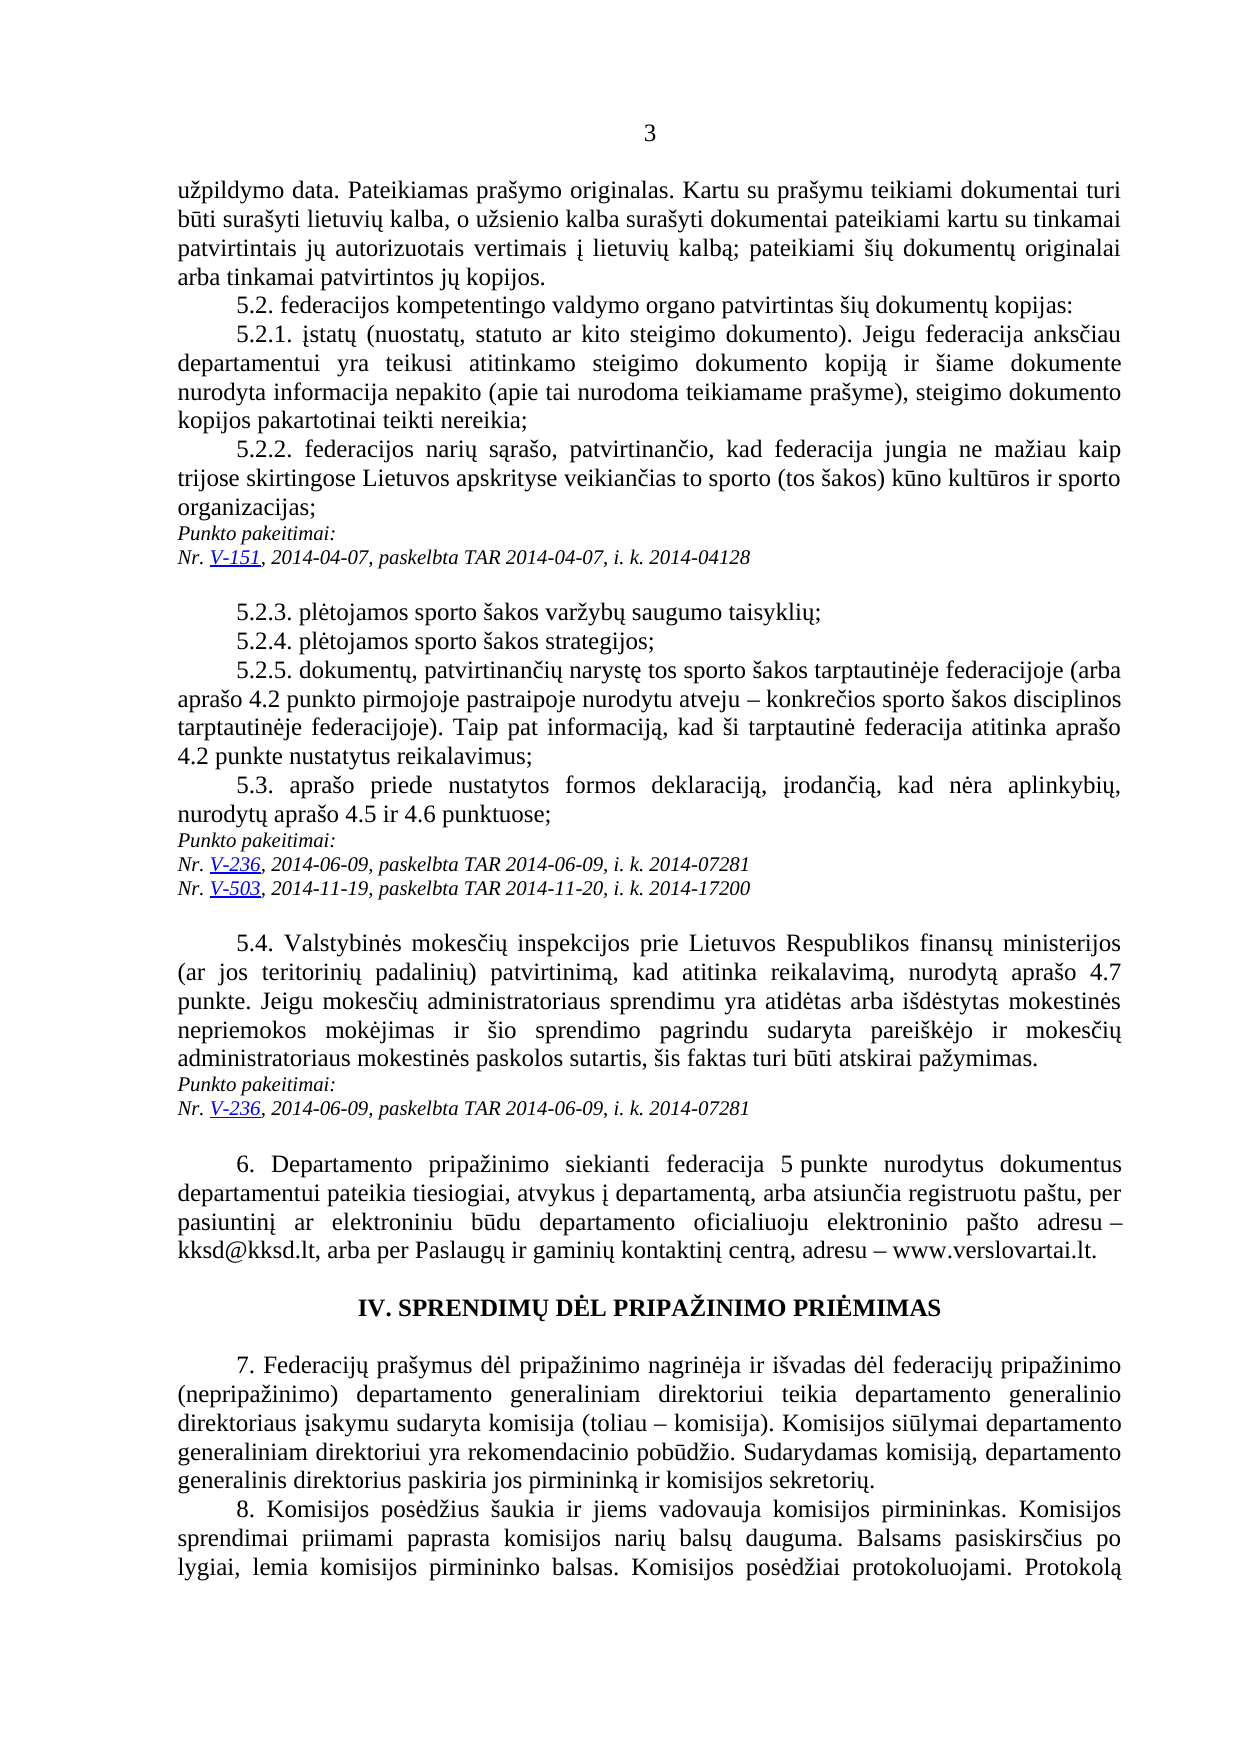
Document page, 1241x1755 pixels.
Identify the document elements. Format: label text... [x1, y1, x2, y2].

text Nr. V-503, 2014-11-19, paskelbta TAR 2014-11-20, i. k. 2014-17200 [177, 876, 1122, 900]
text Nr. V-236, 2014-06-09, paskelbta TAR 2014-06-09, i. k. 2014-07281 [177, 852, 1122, 876]
text 5.2. federacijos kompetentingo valdymo organo patvirtintas šių dokumentų kopijas: [177, 291, 1122, 319]
text 7. Federacijų prašymus dėl pripažinimo nagrinėja ir išvadas dėl federacijų pripažinimo (nepripažinimo) departamento generaliniam direktoriui teikia departamento generalinio direktoriaus įsakymu sudaryta komisija (toliau – komisija). Komisijos siūlymai departamento generaliniam direktoriui yra rekomendacinio pobūdžio. Sudarydamas komisiją, departamento generalinis direktorius paskiria jos pirmininką ir komisijos sekretorių. [177, 1350, 1122, 1494]
text 5.3. aprašo priede nustatytos formos deklaraciją, įrodančią, kad nėra aplinkybių, nurodytų aprašo 4.5 ir 4.6 punktuose; [177, 770, 1122, 827]
text Punkto pakeitimai: [177, 521, 1122, 545]
text Nr. V-151, 2014-04-07, paskelbta TAR 2014-04-07, i. k. 2014-04128 [177, 545, 1122, 569]
text 5.2.3. plėtojamos sporto šakos varžybų saugumo taisyklių; [177, 597, 1122, 626]
text 6. Departamento pripažinimo siekianti federacija 5 punkte nurodytus dokumentus departamentui pateikia tiesiogiai, atvykus į departamentą, arba atsiunčia registruotu paštu, per pasiuntinį ar elektroniniu būdu departamento oficialiuoju elektroninio pašto adresu – kksd@kksd.lt, arba per Paslaugų ir gaminių kontaktinį centrą, adresu – www.verslovartai.lt. [177, 1149, 1122, 1264]
text 5.2.5. dokumentų, patvirtinančių narystę tos sporto šakos tarptautinėje federacijoje (arba aprašo 4.2 punkto pirmojoje pastraipoje nurodytu atveju – konkrečios sporto šakos disciplinos tarptautinėje federacijoje). Taip pat informaciją, kad ši tarptautinė federacija atitinka aprašo 4.2 punkte nustatytus reikalavimus; [177, 655, 1122, 770]
text Nr. V-236, 2014-06-09, paskelbta TAR 2014-06-09, i. k. 2014-07281 [177, 1096, 1122, 1120]
text užpildymo data. Pateikiamas prašymo originalas. Kartu su prašymu teikiami dokumentai turi būti surašyti lietuvių kalba, o užsienio kalba surašyti dokumentai pateikiami kartu su tinkamai patvirtintais jų autorizuotais vertimais į lietuvių kalbą; pateikiami šių dokumentų originalai arba tinkamai patvirtintos jų kopijos. [177, 176, 1122, 291]
text IV. SPRENDIMŲ DĖL PRIPAŽINIMO PRIĖMIMAS [177, 1293, 1122, 1322]
text Punkto pakeitimai: [177, 827, 1122, 852]
text 5.2.4. plėtojamos sporto šakos strategijos; [177, 626, 1122, 655]
text 5.2.1. įstatų (nuostatų, statuto ar kito steigimo dokumento). Jeigu federacija anksčiau departamentui yra teikusi atitinkamo steigimo dokumento kopiją ir šiame dokumente nurodyta informacija nepakito (apie tai nurodoma teikiamame prašyme), steigimo dokumento kopijos pakartotinai teikti nereikia; [177, 319, 1122, 434]
text Punkto pakeitimai: [177, 1072, 1122, 1096]
text 8. Komisijos posėdžius šaukia ir jiems vadovauja komisijos pirmininkas. Komisijos sprendimai priimami paprasta komisijos narių balsų dauguma. Balsams pasiskirsčius po lygiai, lemia komisijos pirmininko balsas. Komisijos posėdžiai protokoluojami. Protokolą [177, 1494, 1122, 1580]
text 5.4. Valstybinės mokesčių inspekcijos prie Lietuvos Respublikos finansų ministerijos (ar jos teritorinių padalinių) patvirtinimą, kad atitinka reikalavimą, nurodytą aprašo 4.7 punkte. Jeigu mokesčių administratoriaus sprendimu yra atidėtas arba išdėstytas mokestinės nepriemokos mokėjimas ir šio sprendimo pagrindu sudaryta pareiškėjo ir mokesčių administratoriaus mokestinės paskolos sutartis, šis faktas turi būti atskirai pažymimas. [177, 928, 1122, 1072]
text 5.2.2. federacijos narių sąrašo, patvirtinančio, kad federacija jungia ne mažiau kaip trijose skirtingose Lietuvos apskrityse veikiančias to sporto (tos šakos) kūno kultūros ir sporto organizacijas; [177, 434, 1122, 521]
